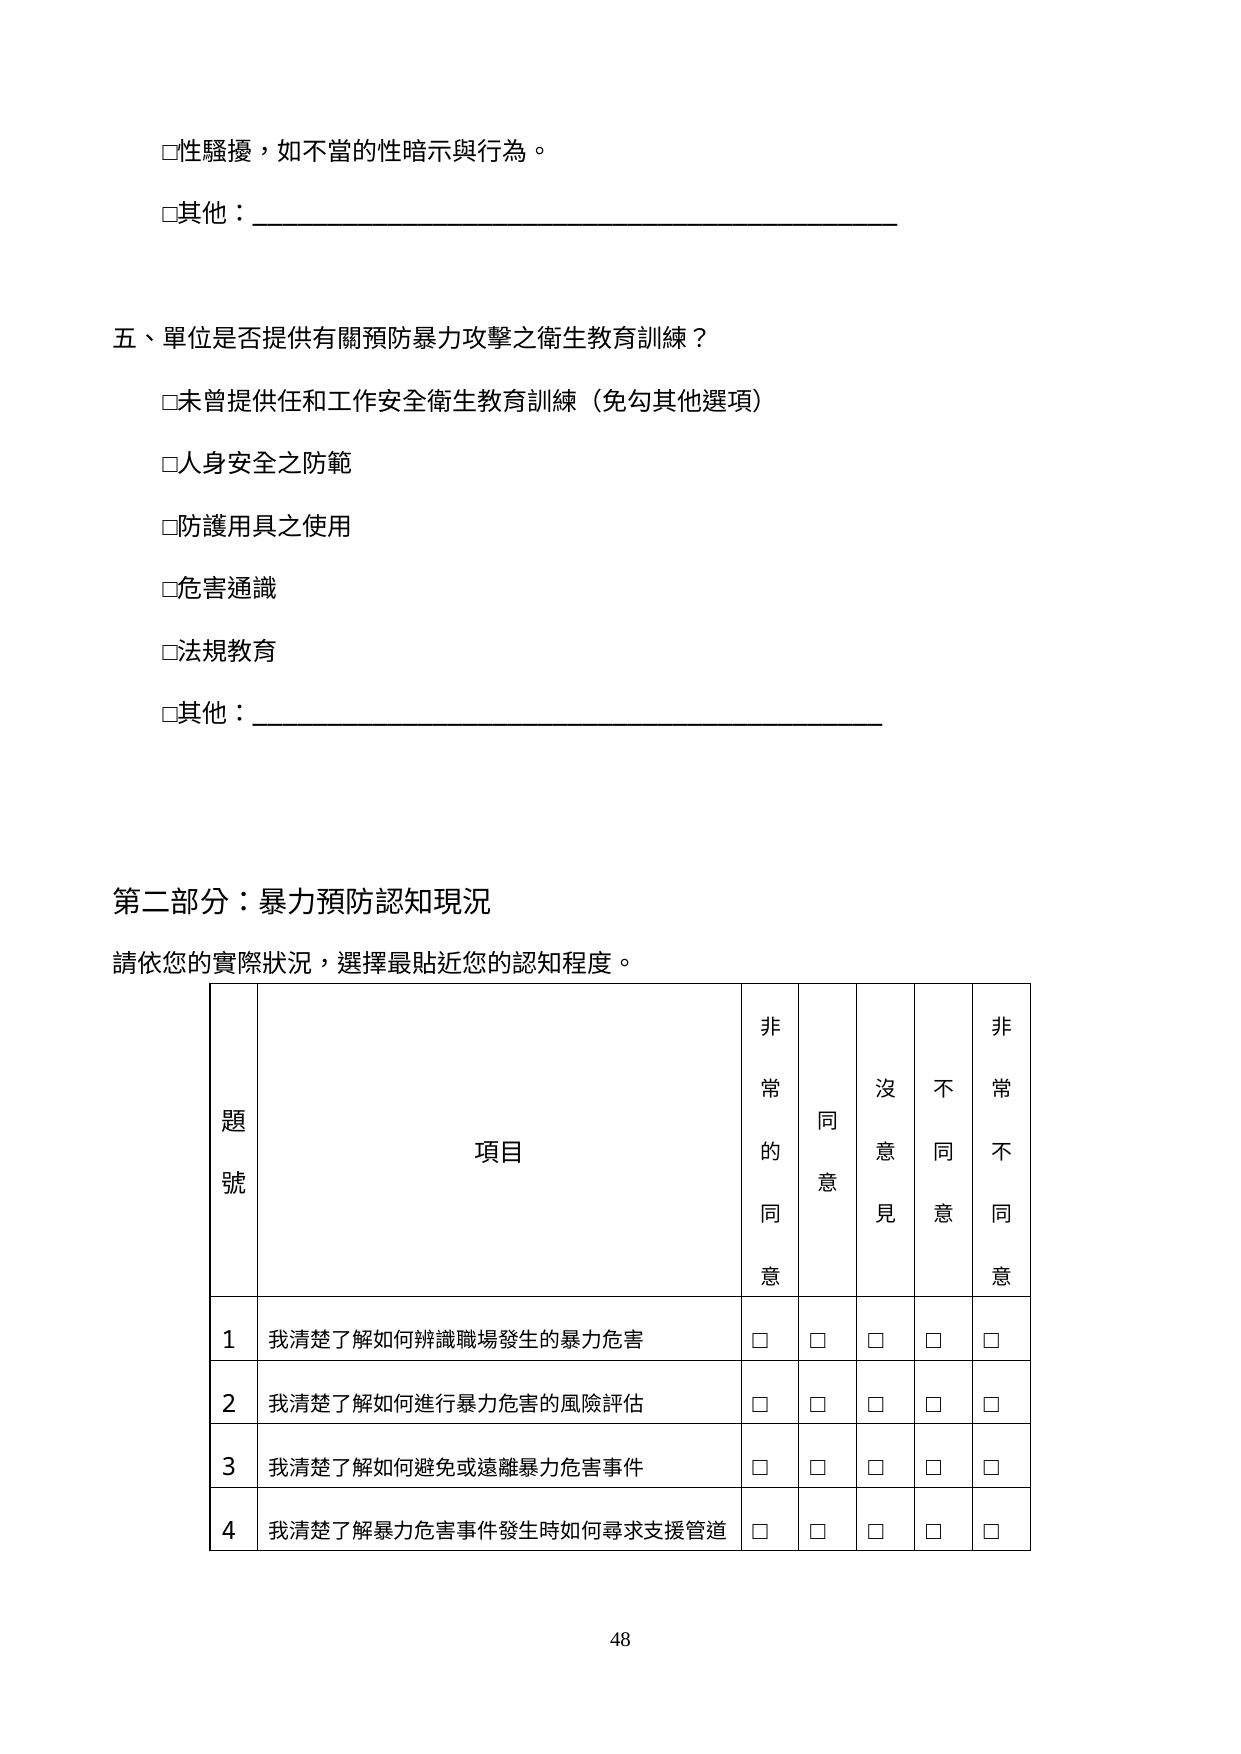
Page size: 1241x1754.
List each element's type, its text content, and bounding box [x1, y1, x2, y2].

text □其他：___________________________________________ [162, 170, 1128, 233]
table_cell 3 [211, 1424, 257, 1487]
table_header 非常不同意 [973, 984, 1030, 1296]
table_cell □ [799, 1361, 856, 1423]
table_cell 2 [211, 1361, 257, 1423]
table_cell □ [742, 1424, 798, 1487]
table_cell 我清楚了解如何辨識職場發生的暴力危害 [258, 1297, 741, 1360]
text □防護用具之使用 [162, 483, 1128, 545]
table_cell □ [915, 1424, 972, 1487]
text □法規教育 [162, 608, 1128, 670]
table_cell □ [915, 1488, 972, 1550]
text □人身安全之防範 [162, 420, 1128, 483]
text □其他：__________________________________________ [162, 670, 1128, 733]
table_cell □ [973, 1361, 1030, 1423]
table_header 沒意見 [857, 984, 914, 1296]
table_cell □ [973, 1297, 1030, 1360]
text □危害通識 [162, 545, 1128, 608]
table_cell 我清楚了解暴力危害事件發生時如何尋求支援管道 [258, 1488, 741, 1550]
table_header 項目 [258, 984, 741, 1296]
text □性騷擾，如不當的性暗示與行為。 [162, 108, 1128, 170]
table_cell 我清楚了解如何進行暴力危害的風險評估 [258, 1361, 741, 1423]
table_cell □ [799, 1297, 856, 1360]
table_cell □ [799, 1424, 856, 1487]
table_header 題號 [211, 984, 257, 1296]
table_cell □ [857, 1297, 914, 1360]
table_cell □ [915, 1297, 972, 1360]
table_cell □ [742, 1361, 798, 1423]
table_header 同意 [799, 984, 856, 1296]
text □未曾提供任和工作安全衛生教育訓練（免勾其他選項） [162, 358, 1128, 420]
table_cell □ [973, 1488, 1030, 1550]
table_cell 4 [211, 1488, 257, 1550]
table_cell □ [799, 1488, 856, 1550]
text 第二部分：暴力預防認知現況 [112, 858, 1128, 920]
text 五、單位是否提供有關預防暴力攻擊之衛生教育訓練？ [112, 295, 1128, 358]
table_cell □ [742, 1297, 798, 1360]
table_cell □ [857, 1424, 914, 1487]
table_cell □ [915, 1361, 972, 1423]
table_cell □ [857, 1488, 914, 1550]
table_cell □ [973, 1424, 1030, 1487]
table_header 不同意 [915, 984, 972, 1296]
table_header 非常的同意 [742, 984, 798, 1296]
table_cell □ [742, 1488, 798, 1550]
table_cell □ [857, 1361, 914, 1423]
text 請依您的實際狀況，選擇最貼近您的認知程度。 [112, 920, 1128, 983]
table_cell 1 [211, 1297, 257, 1360]
table_cell 我清楚了解如何避免或遠離暴力危害事件 [258, 1424, 741, 1487]
